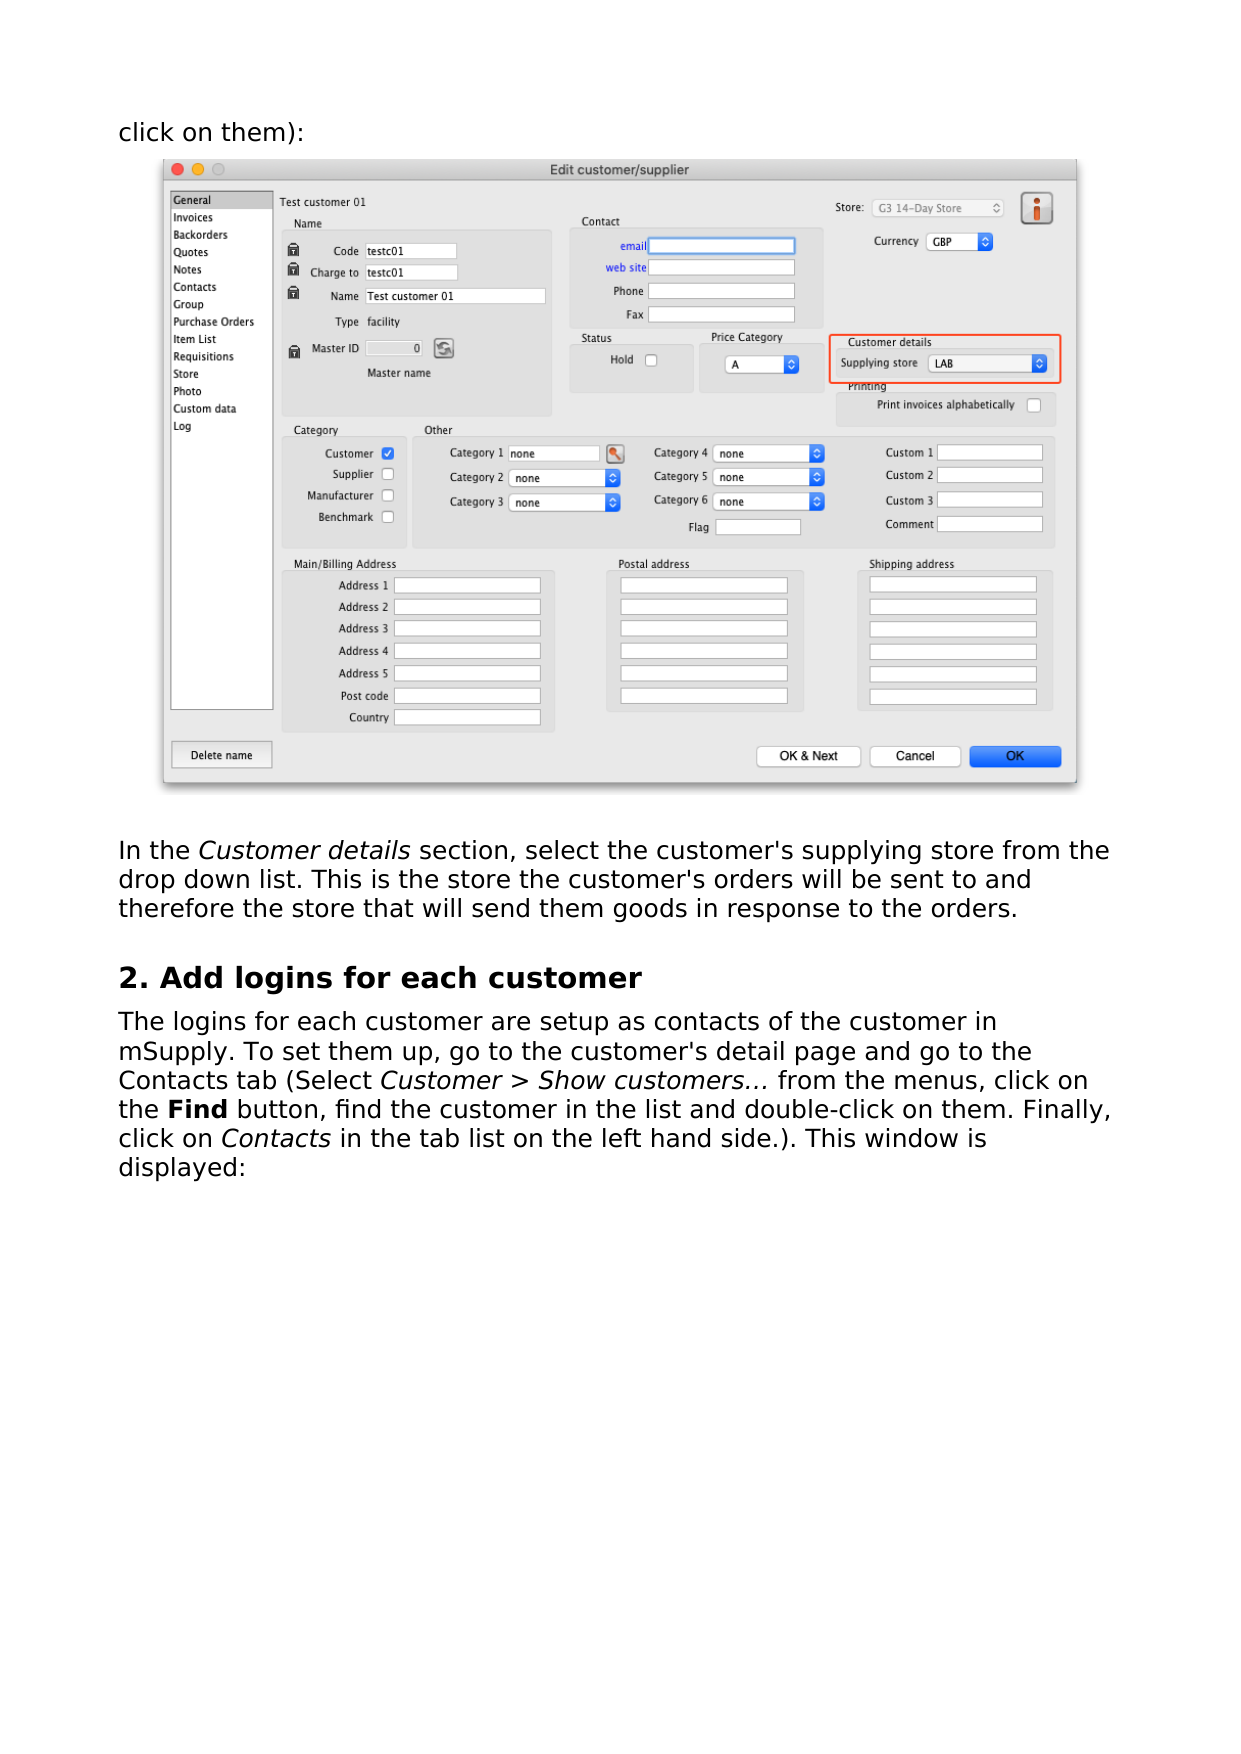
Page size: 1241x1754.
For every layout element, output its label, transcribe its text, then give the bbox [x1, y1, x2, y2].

subtitle 2. Add logins for each customer [118, 961, 1122, 995]
text In the Customer details section, select the customer's supplying store from the drop down list. This is the store the customer's orders will be sent to and therefore the store that will send them goods in response to the orders. [118, 836, 1122, 923]
text click on them): [118, 118, 1122, 147]
picture [151, 159, 1089, 795]
text The logins for each customer are setup as contacts of the customer in mSupply. To set them up, go to the customer's detail page and go to the Contacts tab (Select Customer > Show customers… from the menus, click on the Find button, find the customer in the list and double-click on them. Finally, click on Contacts in the tab list on the left hand side.). This window is displayed: [118, 1007, 1122, 1182]
